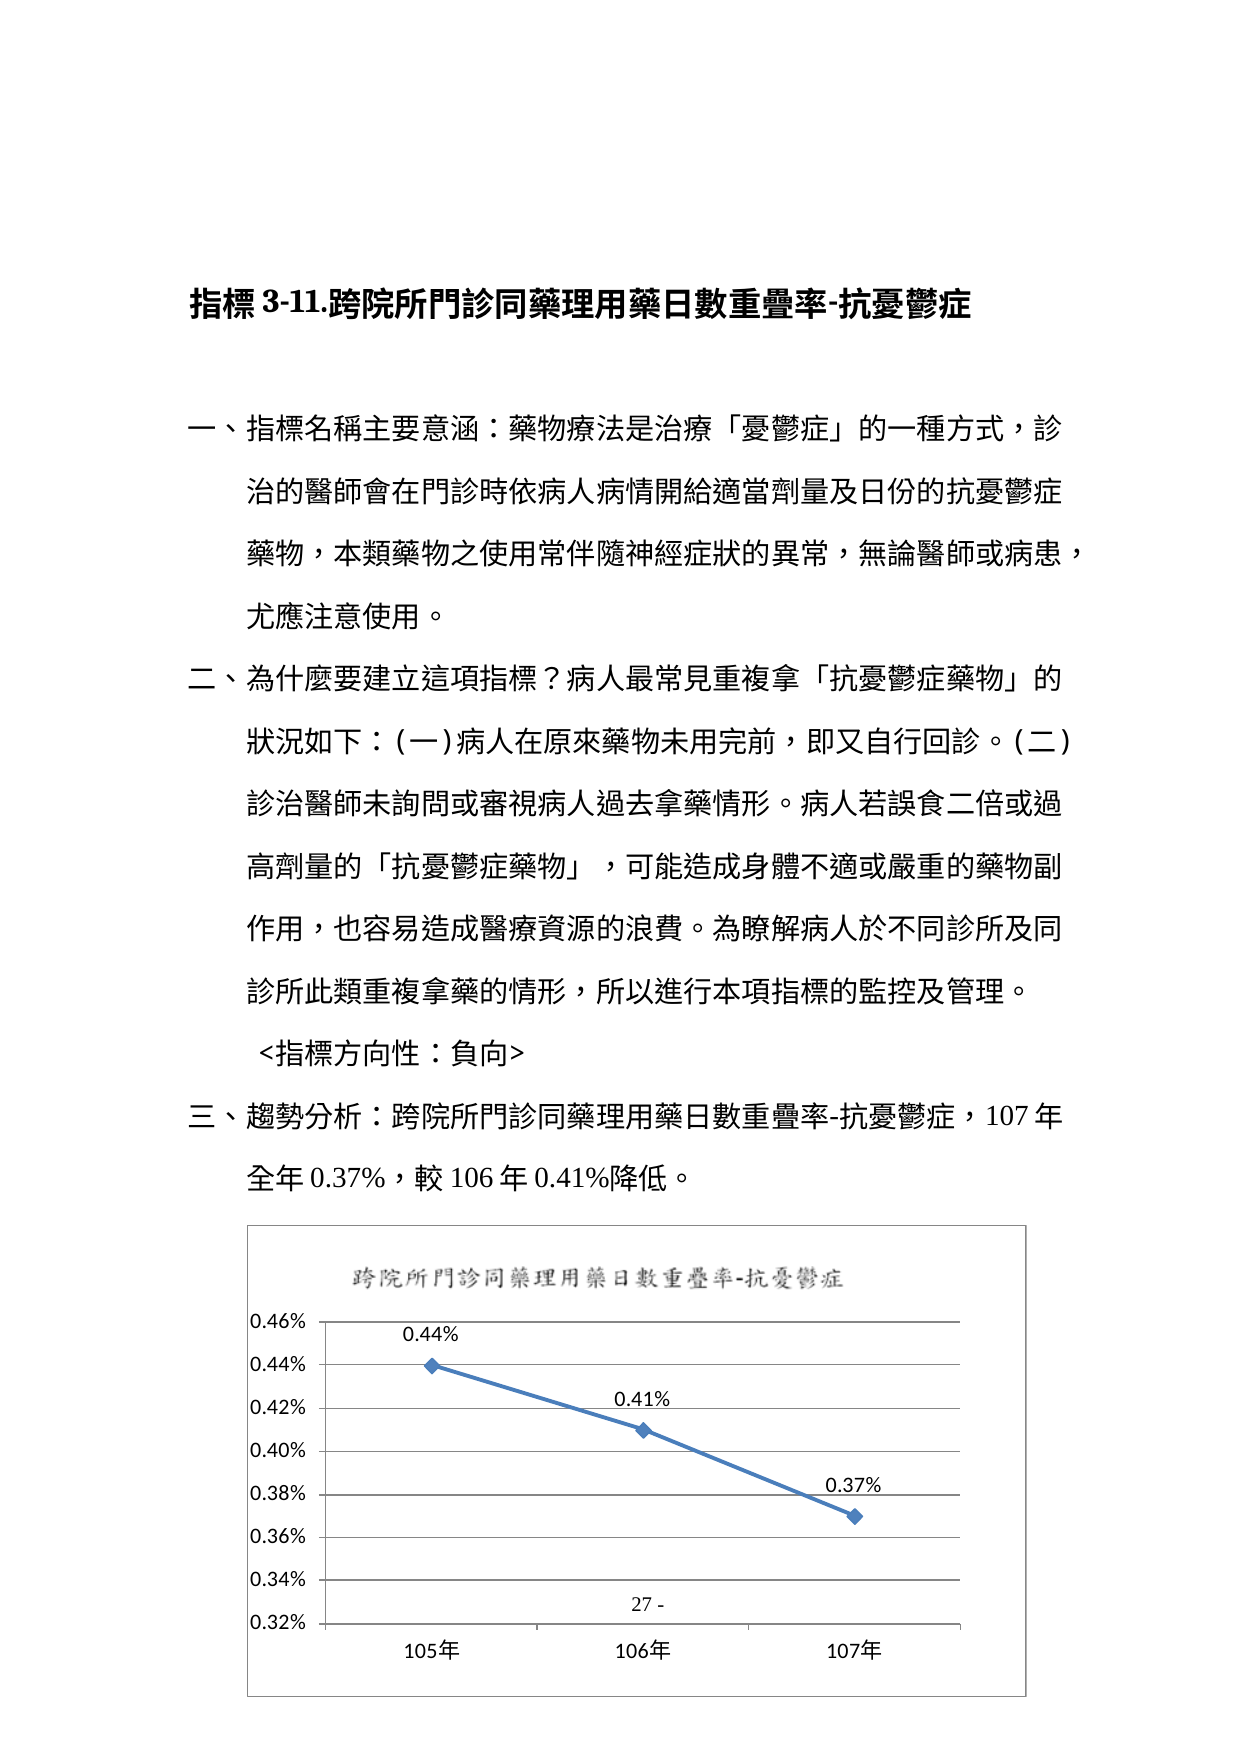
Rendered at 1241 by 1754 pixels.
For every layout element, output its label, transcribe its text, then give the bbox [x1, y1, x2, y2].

text <指標方向性：負向> [187, 1010, 1078, 1073]
text 一、指標名稱主要意涵：藥物療法是治療「憂鬱症」的一種方式，診治的醫師會在門診時依病人病情開給適當劑量及日份的抗憂鬱症藥物，本類藥物之使用常伴隨神經症狀的異常，無論醫師或病患，尤應注意使用。 [187, 385, 1078, 635]
text 三、趨勢分析：跨院所門診同藥理用藥日數重疊率-抗憂鬱症，107年全年0.37%，較106年0.41%降低。 [187, 1073, 1078, 1198]
text 二、為什麼要建立這項指標？病人最常見重複拿「抗憂鬱症藥物」的狀況如下：(一)病人在原來藥物未用完前，即又自行回診。(二)診治醫師未詢問或審視病人過去拿藥情形。病人若誤食二倍或過高劑量的「抗憂鬱症藥物」，可能造成身體不適或嚴重的藥物副作用，也容易造成醫療資源的浪費。為瞭解病人於不同診所及同診所此類重複拿藥的情形，所以進行本項指標的監控及管理。 [187, 635, 1078, 1010]
table_header 指標3-11.跨院所門診同藥理用藥日數重疊率-抗憂鬱症 [188, 198, 1090, 329]
